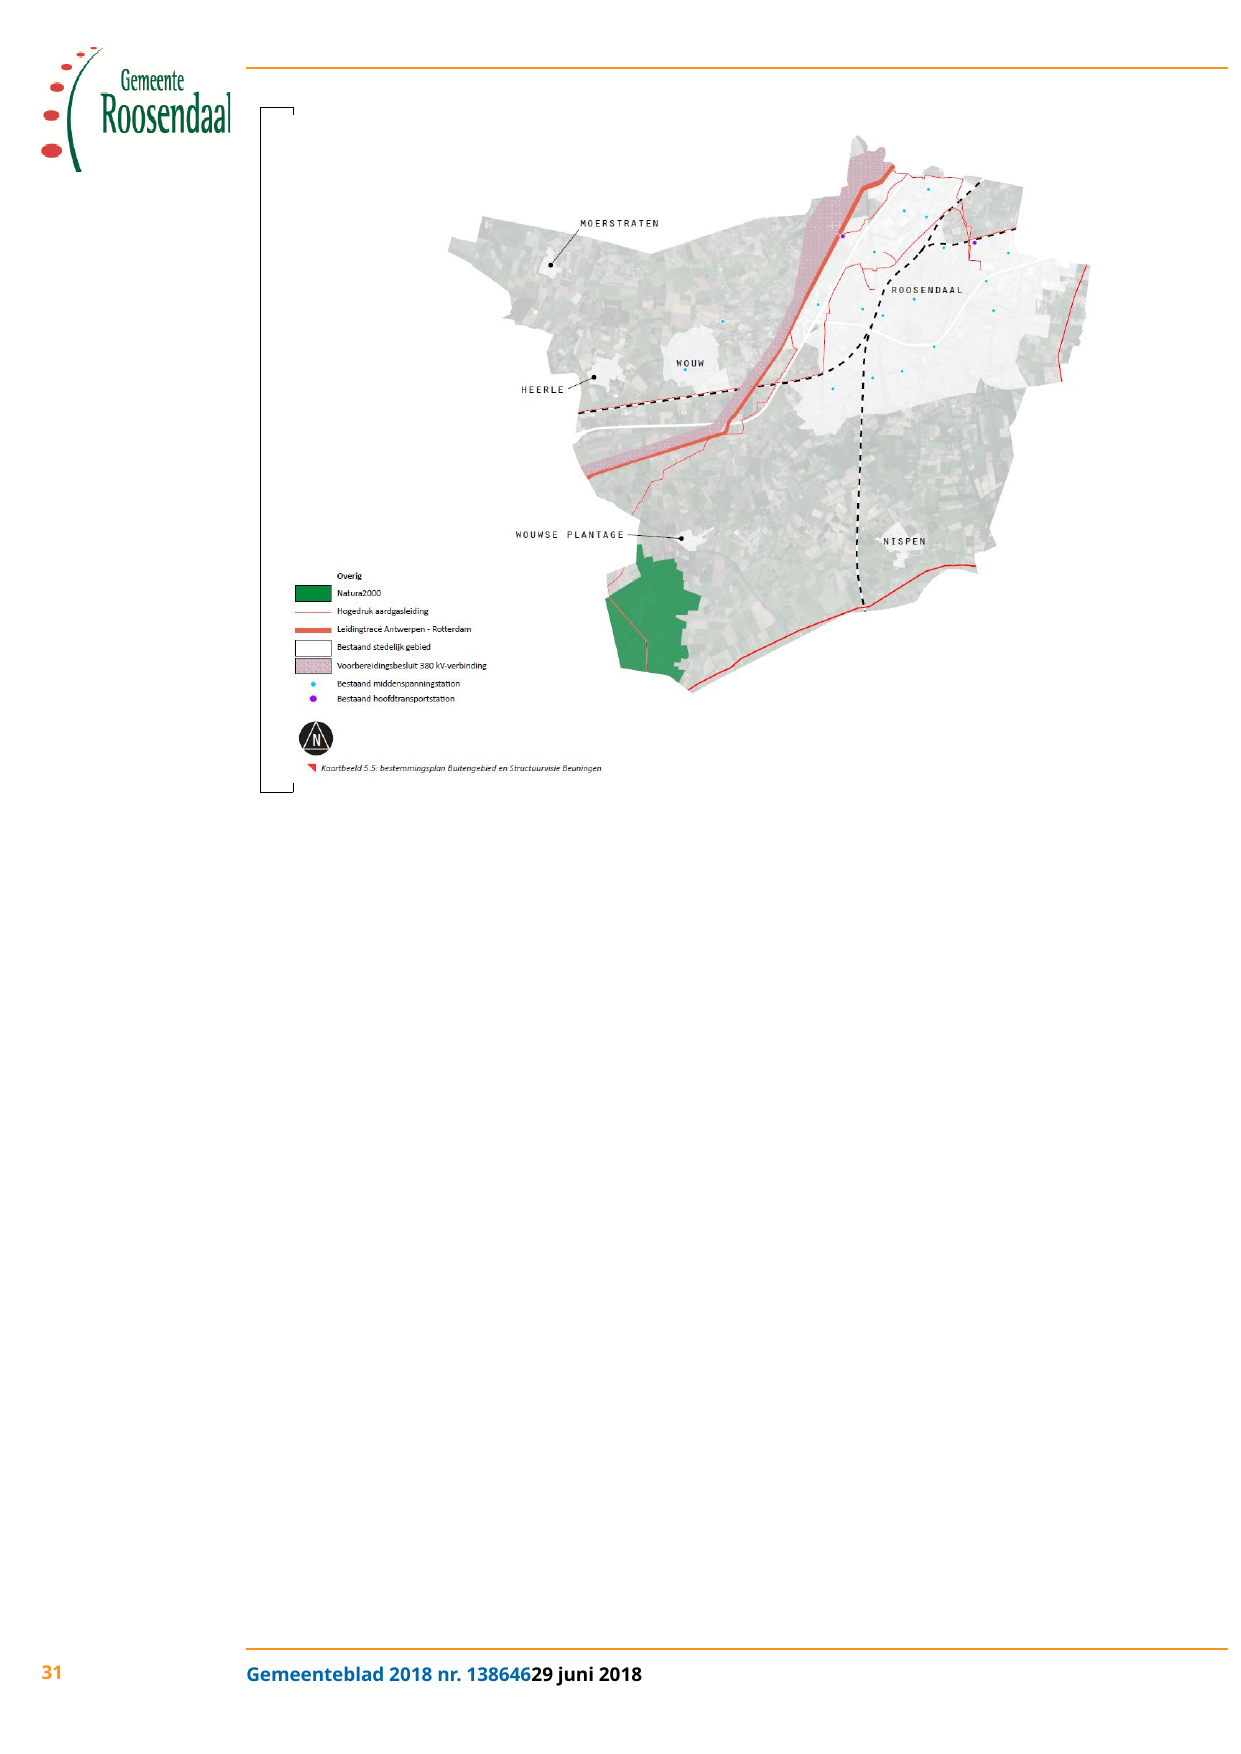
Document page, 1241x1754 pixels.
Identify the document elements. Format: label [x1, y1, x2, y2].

picture [268, 115, 1155, 783]
picture [41, 47, 231, 172]
